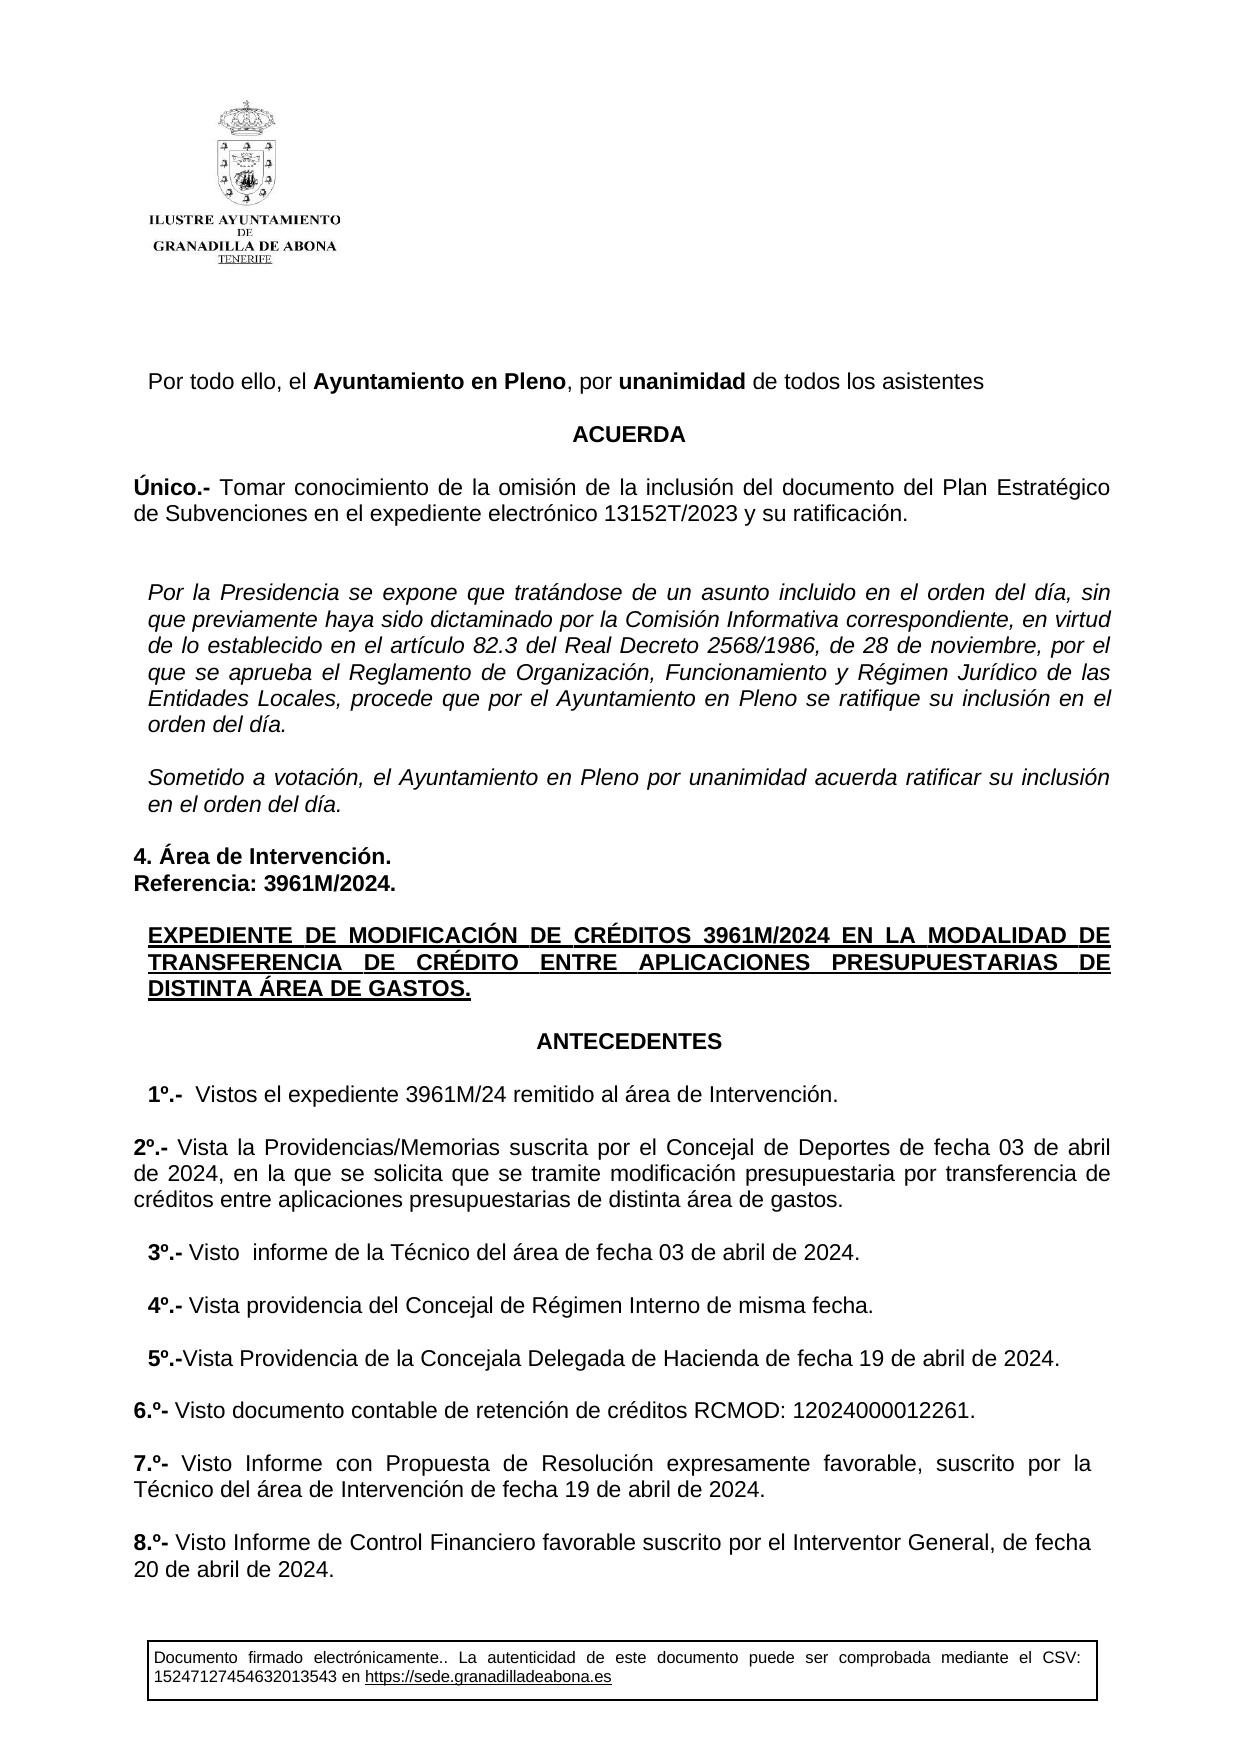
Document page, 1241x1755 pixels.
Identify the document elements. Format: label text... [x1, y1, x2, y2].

list .º- Visto Informe de Control Financiero favorable suscrito por el Interventor General, de fecha 20 de abril de 2024. [133, 1529, 1111, 1582]
text TRANSFERENCIA DE CRÉDITO ENTRE APLICACIONES PRESUPUESTARIAS DE [148, 948, 1111, 972]
text 4º.- Vista providencia del Concejal de Régimen Interno de misma fecha. [148, 1292, 1122, 1318]
list .º- Visto documento contable de retención de créditos RCMOD: 12024000012261. [133, 1397, 1122, 1424]
text Único.- Tomar conocimiento de la omisión de la inclusión del documento del Plan Estratégico de Subvenciones en el expediente electrónico 13152T/2023 y su ratificación. [133, 473, 1111, 526]
text 2º.- Vista la Providencias/Memorias suscrita por el Concejal de Deportes de fecha 03 de abril de 2024, en la que se solicita que se tramite modificación presupuestaria por transferencia de créditos entre aplicaciones presupuestarias de distinta área de gastos. [133, 1133, 1111, 1213]
text DISTINTA ÁREA DE GASTOS. [148, 974, 1111, 1002]
text Por la Presidencia se expone que tratándose de un asunto incluido en el orden del día, sin que previamente haya sido dictaminado por la Comisión Informativa correspondiente, en virtud de lo establecido en el artículo 82.3 del Real Decreto 2568/1986, de 28 de noviembre, por el que se aprueba el Reglamento de Organización, Funcionamiento y Régimen Jurídico de las Entidades Locales, procede que por el Ayuntamiento en Pleno se ratifique su inclusión en el orden del día. [148, 579, 1111, 738]
text Por todo ello, el Ayuntamiento en Pleno, por unanimidad de todos los asistentes [148, 368, 1122, 394]
text 3º.- Visto informe de la Técnico del área de fecha 03 de abril de 2024. [148, 1239, 1122, 1266]
text EXPEDIENTE DE MODIFICACIÓN DE CRÉDITOS 3961M/2024 EN LA MODALIDAD DE [148, 922, 1111, 945]
text 5º.-Vista Providencia de la Concejala Delegada de Hacienda de fecha 19 de abril de 2024. [148, 1344, 1122, 1371]
text 1º.- Vistos el expediente 3961M/24 remitido al área de Intervención. [148, 1081, 1122, 1107]
list .º- Visto Informe con Propuesta de Resolución expresamente favorable, suscrito por la Técnico del área de Intervención de fecha 19 de abril de 2024. [133, 1450, 1111, 1503]
text Sometido a votación, el Ayuntamiento en Pleno por unanimidad acuerda ratificar su inclusión en el orden del día. [148, 764, 1111, 817]
list Área de Intervención. Referencia: 3961M/2024. [133, 843, 413, 896]
subtitle ACUERDA [451, 421, 807, 447]
text ANTECEDENTES [451, 1028, 807, 1054]
